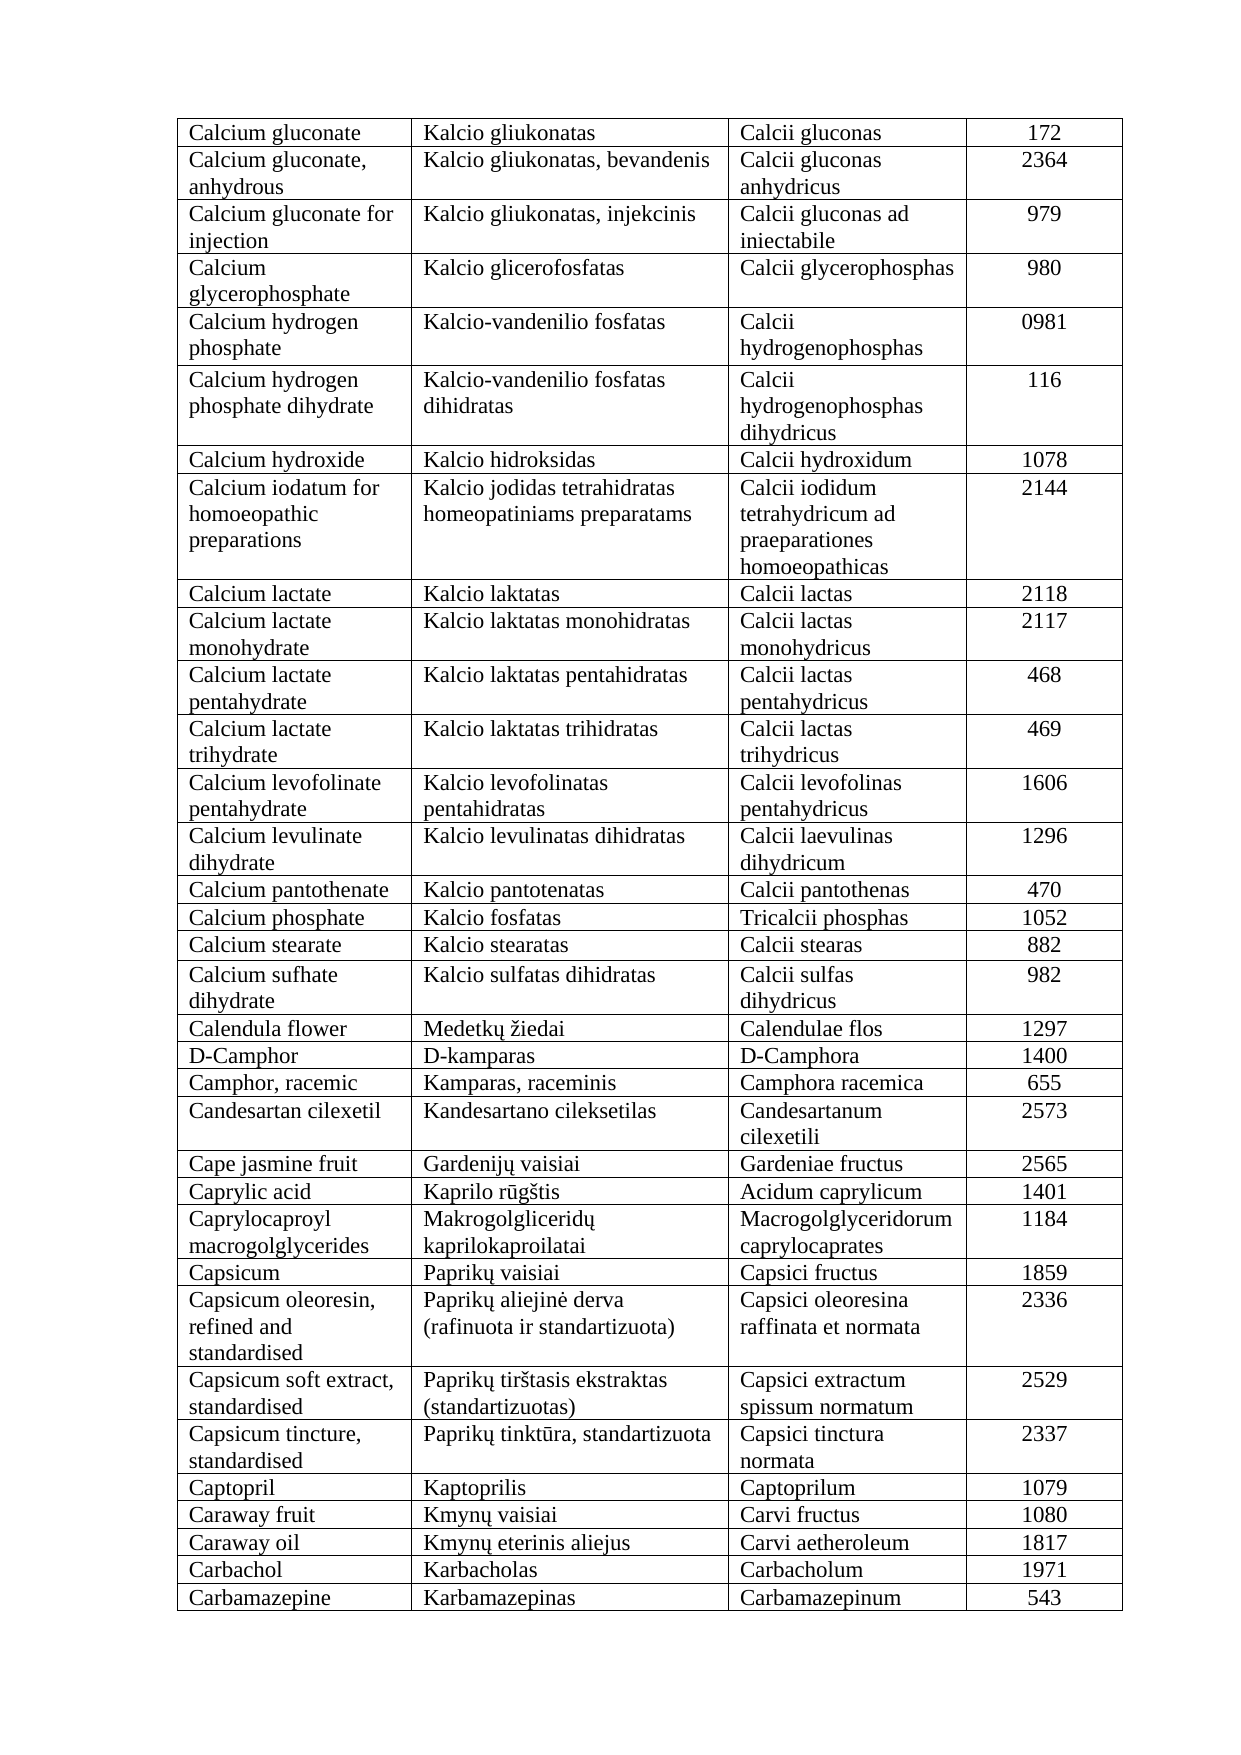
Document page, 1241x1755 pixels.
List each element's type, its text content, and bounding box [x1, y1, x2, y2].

table_cell Kalcio laktatas monohidratas [412, 608, 728, 660]
table_cell Calcium iodatum for homoeopathic preparations [178, 474, 411, 579]
table_cell Captopril [178, 1474, 411, 1500]
table_cell Medetkų žiedai [412, 1015, 728, 1041]
table_cell Capsicum soft extract, standardised [178, 1367, 411, 1419]
table_cell 2565 [967, 1151, 1122, 1177]
table_cell Kalcio levofolinatas pentahidratas [412, 769, 728, 822]
table_cell Caprylic acid [178, 1178, 411, 1204]
table_cell Calcium levofolinate pentahydrate [178, 769, 411, 822]
table_cell Calcii gluconas ad iniectabile [729, 200, 966, 253]
table_cell 2573 [967, 1097, 1122, 1149]
table_cell Calcium gluconate [178, 119, 411, 146]
table_cell Macrogolglyceridorum caprylocaprates [729, 1205, 966, 1258]
table_cell Carvi fructus [729, 1501, 966, 1528]
table_cell Calcium hydroxide [178, 446, 411, 473]
table_cell 1184 [967, 1205, 1122, 1258]
table_cell 116 [967, 366, 1122, 445]
table_cell 469 [967, 715, 1122, 768]
table_cell Calcii iodidum tetrahydricum ad praeparationes homoeopathicas [729, 474, 966, 579]
table_cell Kalcio laktatas [412, 580, 728, 607]
table_cell 1971 [967, 1556, 1122, 1583]
table_cell Calendulae flos [729, 1015, 966, 1041]
table_cell Calcii lactas [729, 580, 966, 607]
table_cell Paprikų tinktūra, standartizuota [412, 1420, 728, 1473]
table_cell Calcium glycerophosphate [178, 254, 411, 307]
table_cell 2144 [967, 474, 1122, 579]
table_cell 470 [967, 876, 1122, 903]
table_cell Calcii glycerophosphas [729, 254, 966, 307]
table_cell Calcii hydrogenophosphas [729, 308, 966, 365]
table_cell Paprikų vaisiai [412, 1259, 728, 1285]
table_cell Gardenijų vaisiai [412, 1151, 728, 1177]
table_cell Calcium phosphate [178, 904, 411, 930]
table_cell Kmynų eterinis aliejus [412, 1529, 728, 1555]
table_cell Calcii sulfas dihydricus [729, 961, 966, 1013]
table_cell 1859 [967, 1259, 1122, 1285]
table_cell Paprikų tirštasis ekstraktas (standartizuotas) [412, 1367, 728, 1419]
table_cell Calcium levulinate dihydrate [178, 823, 411, 875]
table_cell 1401 [967, 1178, 1122, 1204]
table_cell Calcii pantothenas [729, 876, 966, 903]
table_cell Kalcio jodidas tetrahidratas homeopatiniams preparatams [412, 474, 728, 579]
table_cell Calcii lactas monohydricus [729, 608, 966, 660]
table_cell Calcium lactate pentahydrate [178, 661, 411, 714]
table_cell 2364 [967, 147, 1122, 199]
table_cell 172 [967, 119, 1122, 146]
table_cell Calcii lactas trihydricus [729, 715, 966, 768]
table_cell Kandesartano cileksetilas [412, 1097, 728, 1149]
table_cell Calcium gluconate for injection [178, 200, 411, 253]
table_cell Capsici fructus [729, 1259, 966, 1285]
table_cell Makrogolgliceridų kaprilokaproilatai [412, 1205, 728, 1258]
table_cell 980 [967, 254, 1122, 307]
table_cell Kalcio glicerofosfatas [412, 254, 728, 307]
table_cell Calcium lactate monohydrate [178, 608, 411, 660]
table_cell Tricalcii phosphas [729, 904, 966, 930]
table_cell Gardeniae fructus [729, 1151, 966, 1177]
table_cell 1078 [967, 446, 1122, 473]
table_cell Carbamazepine [178, 1584, 411, 1610]
table_cell Kaprilo rūgštis [412, 1178, 728, 1204]
table_cell Calcium hydrogen phosphate dihydrate [178, 366, 411, 445]
table_cell Capsicum oleoresin, refined and standardised [178, 1286, 411, 1366]
table_cell Kmynų vaisiai [412, 1501, 728, 1528]
table_cell 1297 [967, 1015, 1122, 1041]
table_cell Capsici tinctura normata [729, 1420, 966, 1473]
table_cell Calcium stearate [178, 931, 411, 960]
table_cell Calcii hydroxidum [729, 446, 966, 473]
table_cell Kalcio stearatas [412, 931, 728, 960]
table_cell Calcii lactas pentahydricus [729, 661, 966, 714]
table_cell Calcii stearas [729, 931, 966, 960]
table_cell Kalcio laktatas trihidratas [412, 715, 728, 768]
table_cell Karbacholas [412, 1556, 728, 1583]
table_cell Paprikų aliejinė derva (rafinuota ir standartizuota) [412, 1286, 728, 1366]
table_cell Kalcio fosfatas [412, 904, 728, 930]
table_cell Calcii laevulinas dihydricum [729, 823, 966, 875]
table_cell 979 [967, 200, 1122, 253]
table_cell Calcium sufhate dihydrate [178, 961, 411, 1013]
table_cell Kalcio levulinatas dihidratas [412, 823, 728, 875]
table_cell 2529 [967, 1367, 1122, 1419]
table_cell 2337 [967, 1420, 1122, 1473]
table_cell 882 [967, 931, 1122, 960]
table_cell Calcium gluconate, anhydrous [178, 147, 411, 199]
table_cell Calcium lactate trihydrate [178, 715, 411, 768]
table_cell Kalcio sulfatas dihidratas [412, 961, 728, 1013]
table_cell 1052 [967, 904, 1122, 930]
table_cell Calendula flower [178, 1015, 411, 1041]
table_cell 1817 [967, 1529, 1122, 1555]
table_cell Kalcio laktatas pentahidratas [412, 661, 728, 714]
table_cell 0981 [967, 308, 1122, 365]
table_cell 982 [967, 961, 1122, 1013]
table_cell 543 [967, 1584, 1122, 1610]
table_cell Capsici extractum spissum normatum [729, 1367, 966, 1419]
table_cell Kalcio-vandenilio fosfatas dihidratas [412, 366, 728, 445]
table_cell Kalcio-vandenilio fosfatas [412, 308, 728, 365]
table_cell D-kamparas [412, 1042, 728, 1068]
table_cell Capsici oleoresina raffinata et normata [729, 1286, 966, 1366]
table_cell Capsicum tincture, standardised [178, 1420, 411, 1473]
table_cell 2118 [967, 580, 1122, 607]
table_cell Calcii gluconas [729, 119, 966, 146]
table_cell 1400 [967, 1042, 1122, 1068]
table_cell Calcium hydrogen phosphate [178, 308, 411, 365]
table_cell 2336 [967, 1286, 1122, 1366]
table_cell Camphor, racemic [178, 1069, 411, 1096]
table_cell Acidum caprylicum [729, 1178, 966, 1204]
table_cell Kamparas, raceminis [412, 1069, 728, 1096]
table_cell Calcii hydrogenophosphas dihydricus [729, 366, 966, 445]
table_cell D-Camphora [729, 1042, 966, 1068]
table_cell Calcii gluconas anhydricus [729, 147, 966, 199]
table_cell 1296 [967, 823, 1122, 875]
table_cell Kalcio hidroksidas [412, 446, 728, 473]
table_cell 655 [967, 1069, 1122, 1096]
table_cell Kalcio gliukonatas, bevandenis [412, 147, 728, 199]
table_cell Caraway oil [178, 1529, 411, 1555]
table_cell Kalcio gliukonatas, injekcinis [412, 200, 728, 253]
table_cell Caraway fruit [178, 1501, 411, 1528]
table_cell Candesartan cilexetil [178, 1097, 411, 1149]
table_cell Calcium pantothenate [178, 876, 411, 903]
table_cell Captoprilum [729, 1474, 966, 1500]
table_cell Carvi aetheroleum [729, 1529, 966, 1555]
table_cell Kalcio gliukonatas [412, 119, 728, 146]
table_cell D-Camphor [178, 1042, 411, 1068]
table_cell 2117 [967, 608, 1122, 660]
table_cell Carbamazepinum [729, 1584, 966, 1610]
table_cell Kaptoprilis [412, 1474, 728, 1500]
table_cell Calcii levofolinas pentahydricus [729, 769, 966, 822]
table_cell 1080 [967, 1501, 1122, 1528]
table_cell 468 [967, 661, 1122, 714]
table_cell 1606 [967, 769, 1122, 822]
table_cell 1079 [967, 1474, 1122, 1500]
table_cell Calcium lactate [178, 580, 411, 607]
table_cell Cape jasmine fruit [178, 1151, 411, 1177]
table_cell Kalcio pantotenatas [412, 876, 728, 903]
table_cell Carbacholum [729, 1556, 966, 1583]
table_cell Capsicum [178, 1259, 411, 1285]
table_cell Candesartanum cilexetili [729, 1097, 966, 1149]
table_cell Caprylocaproyl macrogolglycerides [178, 1205, 411, 1258]
table_cell Carbachol [178, 1556, 411, 1583]
table_cell Camphora racemica [729, 1069, 966, 1096]
table_cell Karbamazepinas [412, 1584, 728, 1610]
